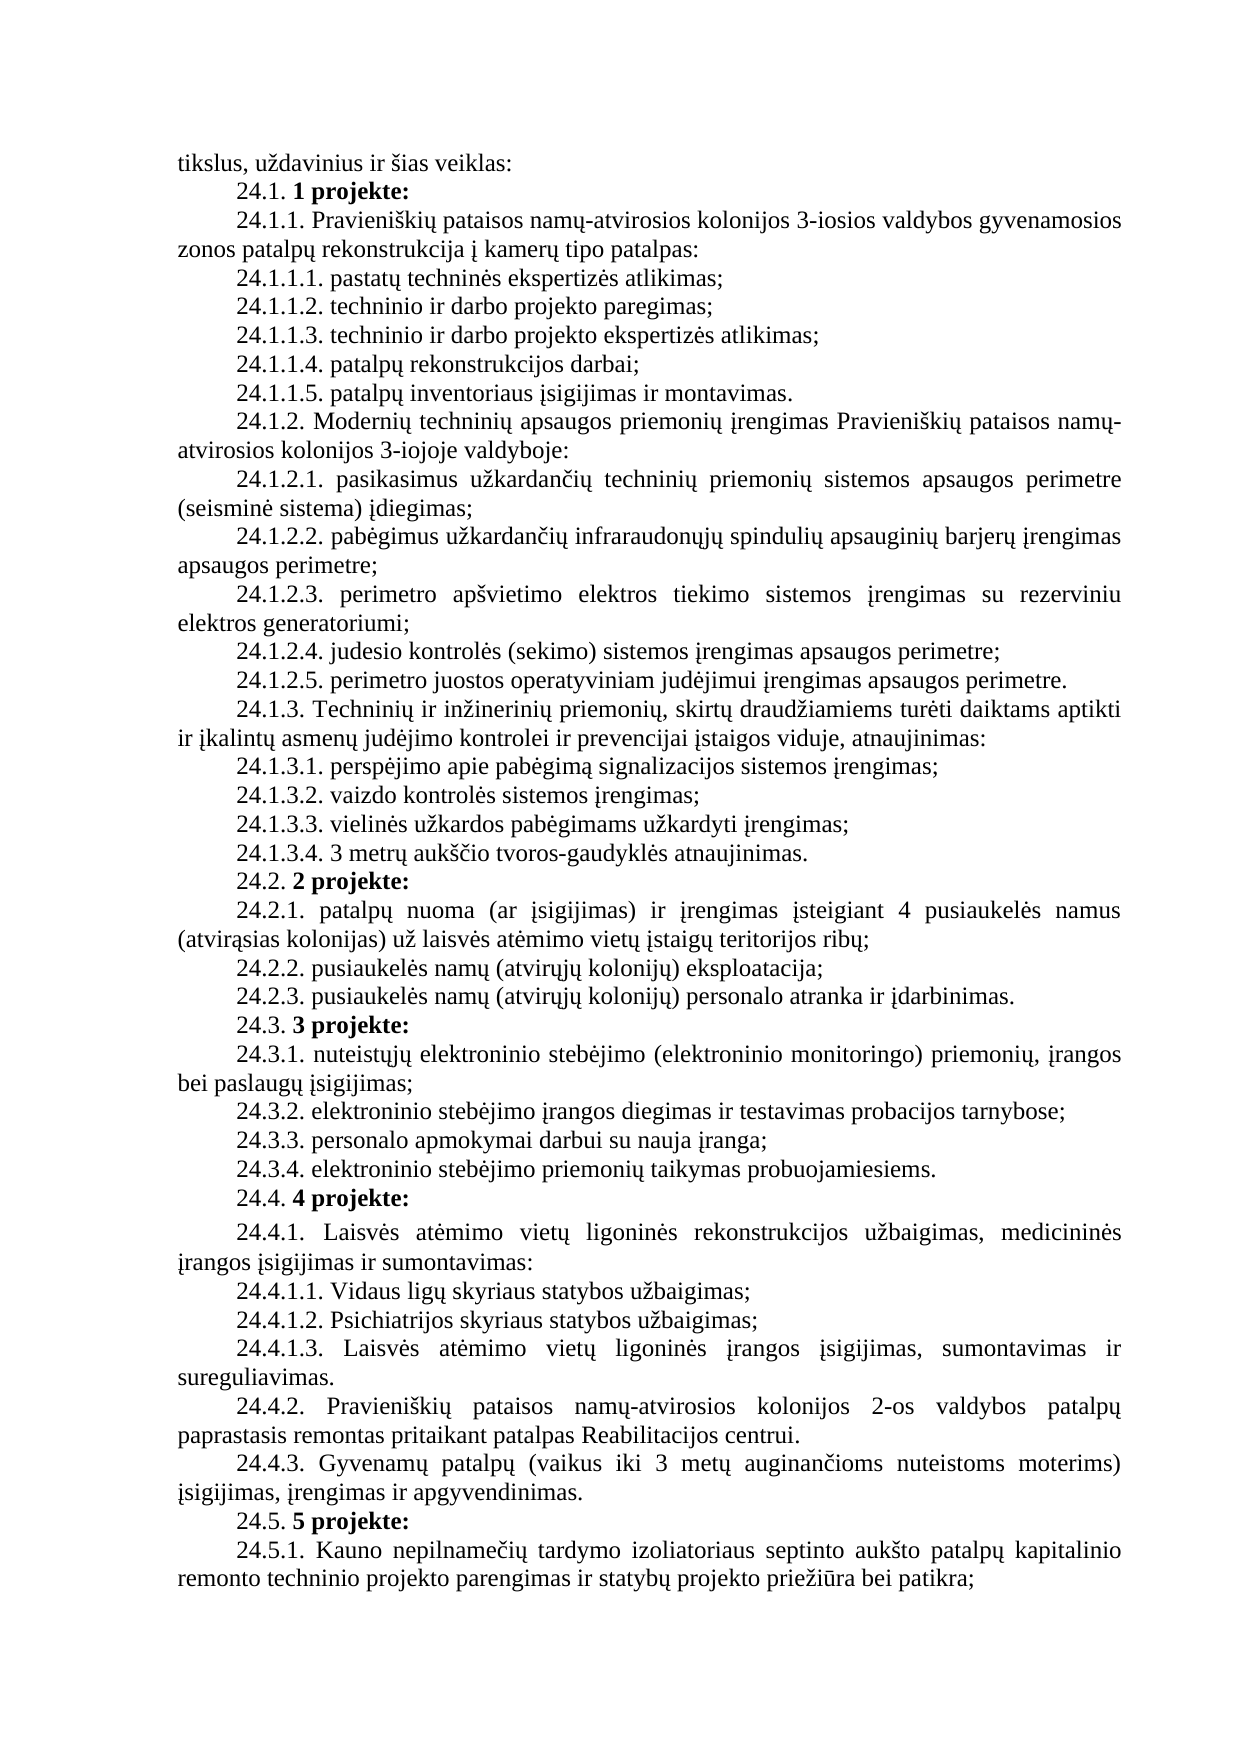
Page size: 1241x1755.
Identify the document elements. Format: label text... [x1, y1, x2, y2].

text 24.1.3.3. vielinės užkardos pabėgimams užkardyti įrengimas; [177, 809, 1122, 838]
text 24.4.1.1. Vidaus ligų skyriaus statybos užbaigimas; [177, 1276, 1122, 1305]
text 24.4. 4 projekte: [177, 1183, 1122, 1211]
text 24.1.1.1. pastatų techninės ekspertizės atlikimas; [177, 263, 1122, 291]
text 24.1.2.1. pasikasimus užkardančių techninių priemonių sistemos apsaugos perimetre (seisminė sistema) įdiegimas; [177, 464, 1122, 521]
text 24.1.2.5. perimetro juostos operatyviniam judėjimui įrengimas apsaugos perimetre. [177, 665, 1122, 694]
text 24.2. 2 projekte: [177, 866, 1122, 895]
text 24.4.1.2. Psichiatrijos skyriaus statybos užbaigimas; [177, 1305, 1122, 1333]
text 24.3.3. personalo apmokymai darbui su nauja įranga; [177, 1125, 1122, 1154]
text 24.4.1.3. Laisvės atėmimo vietų ligoninės įrangos įsigijimas, sumontavimas ir sureguliavimas. [177, 1333, 1122, 1391]
text 24.2.1. patalpų nuoma (ar įsigijimas) ir įrengimas įsteigiant 4 pusiaukelės namus (atvirąsias kolonijas) už laisvės atėmimo vietų įstaigų teritorijos ribų; [177, 895, 1122, 953]
text 24.1.2.2. pabėgimus užkardančių infraraudonųjų spindulių apsauginių barjerų įrengimas apsaugos perimetre; [177, 521, 1122, 579]
text 24.1.1.5. patalpų inventoriaus įsigijimas ir montavimas. [177, 378, 1122, 406]
text 24.3.4. elektroninio stebėjimo priemonių taikymas probuojamiesiems. [177, 1154, 1122, 1183]
text 24.1.2.3. perimetro apšvietimo elektros tiekimo sistemos įrengimas su rezerviniu elektros generatoriumi; [177, 579, 1122, 636]
text 24.1.2. Modernių techninių apsaugos priemonių įrengimas Pravieniškių pataisos namų-atvirosios kolonijos 3-iojoje valdyboje: [177, 406, 1122, 464]
text 24.1. 1 projekte: [177, 176, 1122, 205]
text 24.3.2. elektroninio stebėjimo įrangos diegimas ir testavimas probacijos tarnybose; [177, 1096, 1122, 1125]
text 24.2.2. pusiaukelės namų (atvirųjų kolonijų) eksploatacija; [177, 953, 1122, 981]
text 24.1.1.2. techninio ir darbo projekto paregimas; [177, 291, 1122, 320]
text tikslus, uždavinius ir šias veiklas: [177, 148, 1122, 176]
text 24.1.1. Pravieniškių pataisos namų-atvirosios kolonijos 3-iosios valdybos gyvenamosios zonos patalpų rekonstrukcija į kamerų tipo patalpas: [177, 205, 1122, 263]
text 24.1.3.1. perspėjimo apie pabėgimą signalizacijos sistemos įrengimas; [177, 751, 1122, 780]
text 24.4.2. Pravieniškių pataisos namų-atvirosios kolonijos 2-os valdybos patalpų paprastasis remontas pritaikant patalpas Reabilitacijos centrui. [177, 1391, 1122, 1448]
text 24.1.2.4. judesio kontrolės (sekimo) sistemos įrengimas apsaugos perimetre; [177, 636, 1122, 665]
text 24.2.3. pusiaukelės namų (atvirųjų kolonijų) personalo atranka ir įdarbinimas. [177, 981, 1122, 1010]
text 24.3.1. nuteistųjų elektroninio stebėjimo (elektroninio monitoringo) priemonių, įrangos bei paslaugų įsigijimas; [177, 1039, 1122, 1096]
text 24.1.1.3. techninio ir darbo projekto ekspertizės atlikimas; [177, 320, 1122, 349]
text 24.3. 3 projekte: [177, 1010, 1122, 1039]
text 24.4.1. Laisvės atėmimo vietų ligoninės rekonstrukcijos užbaigimas, medicininės įrangos įsigijimas ir sumontavimas: [177, 1211, 1122, 1276]
text 24.1.3.4. 3 metrų aukščio tvoros-gaudyklės atnaujinimas. [177, 838, 1122, 866]
text 24.5.1. Kauno nepilnamečių tardymo izoliatoriaus septinto aukšto patalpų kapitalinio remonto techninio projekto parengimas ir statybų projekto priežiūra bei patikra; [177, 1535, 1122, 1592]
text 24.1.3.2. vaizdo kontrolės sistemos įrengimas; [177, 780, 1122, 809]
text 24.4.3. Gyvenamų patalpų (vaikus iki 3 metų auginančioms nuteistoms moterims) įsigijimas, įrengimas ir apgyvendinimas. [177, 1448, 1122, 1506]
text 24.5. 5 projekte: [177, 1506, 1122, 1535]
text 24.1.1.4. patalpų rekonstrukcijos darbai; [177, 349, 1122, 378]
text 24.1.3. Techninių ir inžinerinių priemonių, skirtų draudžiamiems turėti daiktams aptikti ir įkalintų asmenų judėjimo kontrolei ir prevencijai įstaigos viduje, atnaujinimas: [177, 694, 1122, 751]
